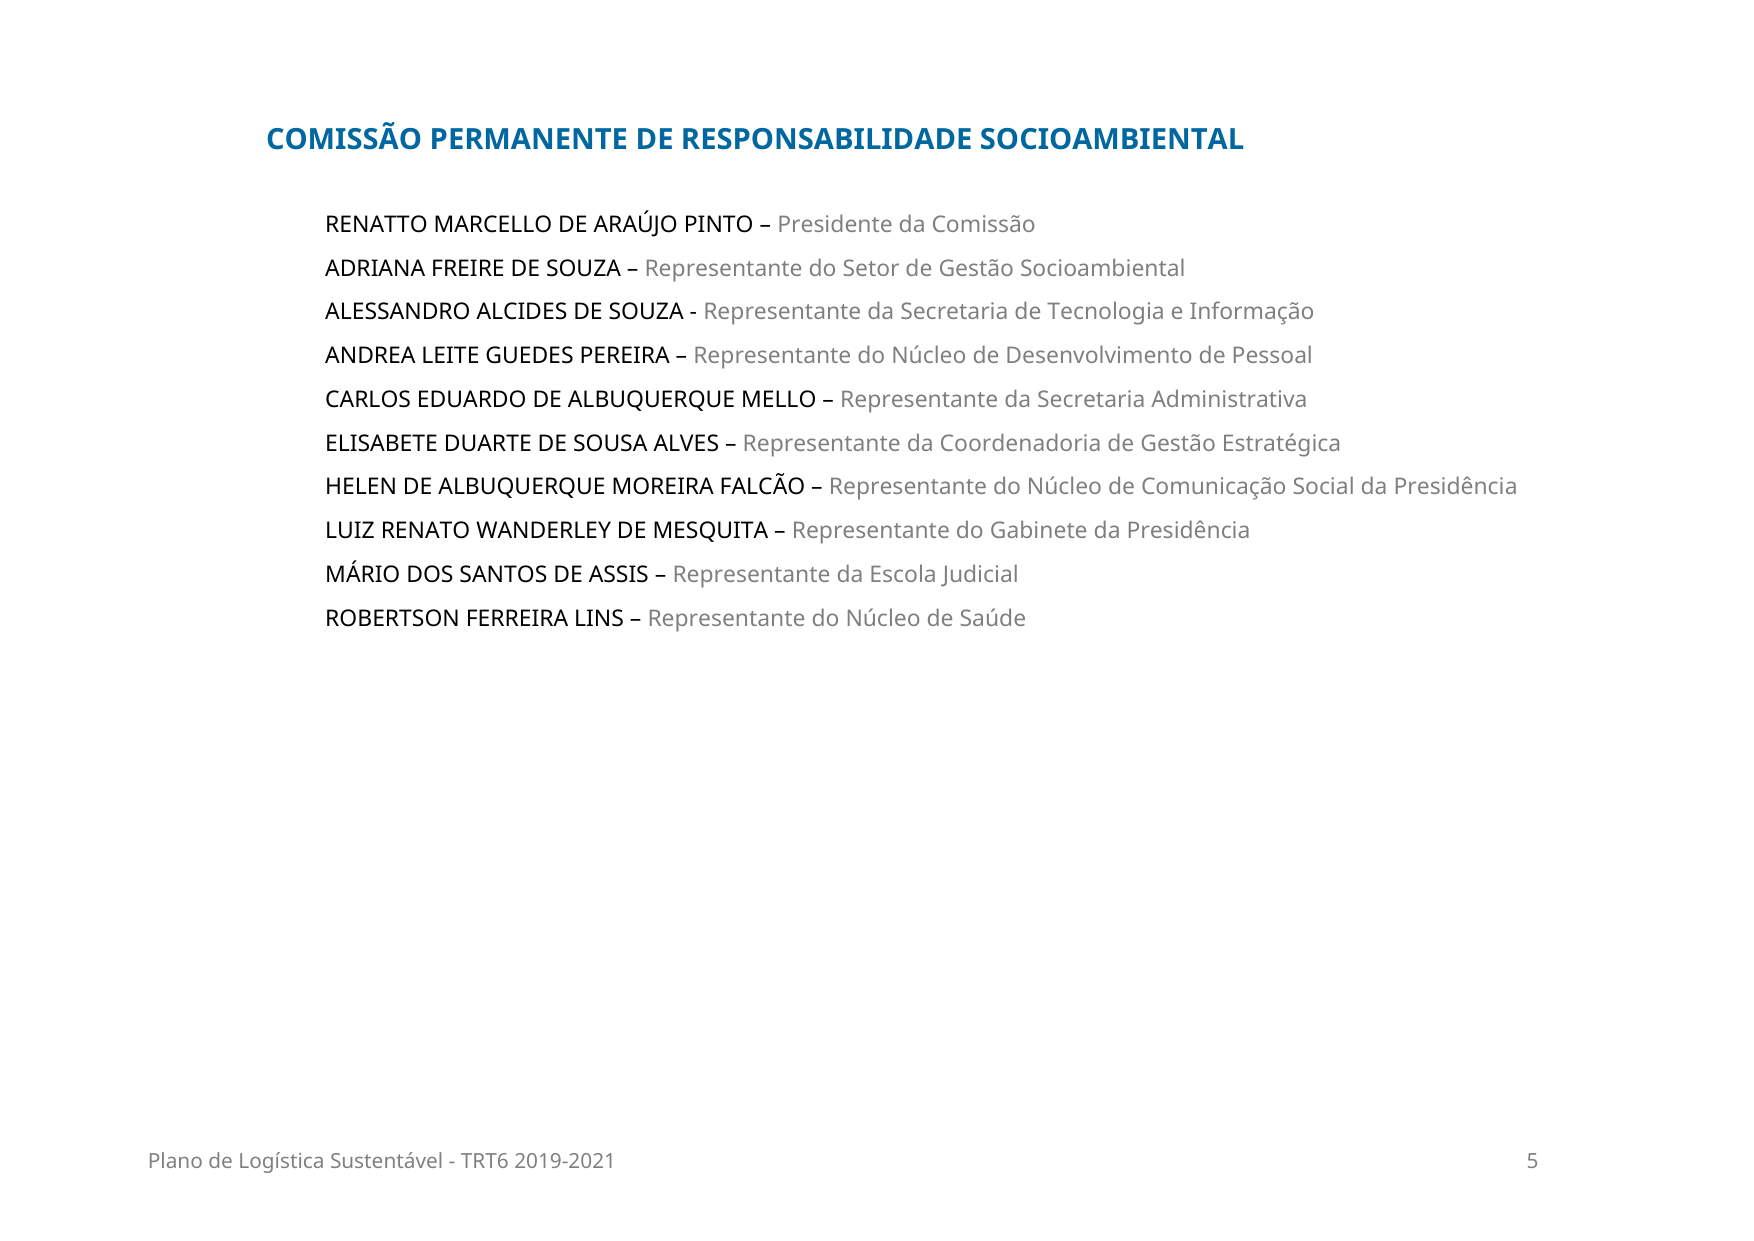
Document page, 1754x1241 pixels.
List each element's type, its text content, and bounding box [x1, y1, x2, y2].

text MÁRIO DOS SANTOS DE ASSIS – Representante da Escola Judicial [148, 558, 1665, 589]
text CARLOS EDUARDO DE ALBUQUERQUE MELLO – Representante da Secretaria Administrativa [148, 383, 1665, 414]
text ALESSANDRO ALCIDES DE SOUZA - Representante da Secretaria de Tecnologia e Informação [148, 295, 1665, 327]
text RENATTO MARCELLO DE ARAÚJO PINTO – Presidente da Comissão [148, 208, 1665, 239]
text COMISSÃO PERMANENTE DE RESPONSABILIDADE SOCIOAMBIENTAL [266, 118, 1665, 158]
text LUIZ RENATO WANDERLEY DE MESQUITA – Representante do Gabinete da Presidência [148, 514, 1665, 545]
text ELISABETE DUARTE DE SOUSA ALVES – Representante da Coordenadoria de Gestão Estratégica [148, 427, 1665, 458]
text ROBERTSON FERREIRA LINS – Representante do Núcleo de Saúde [148, 602, 1665, 633]
text ADRIANA FREIRE DE SOUZA – Representante do Setor de Gestão Socioambiental [148, 252, 1665, 283]
text HELEN DE ALBUQUERQUE MOREIRA FALCÃO – Representante do Núcleo de Comunicação Social da Presidência [148, 470, 1665, 502]
text ANDREA LEITE GUEDES PEREIRA – Representante do Núcleo de Desenvolvimento de Pessoal [148, 339, 1665, 370]
